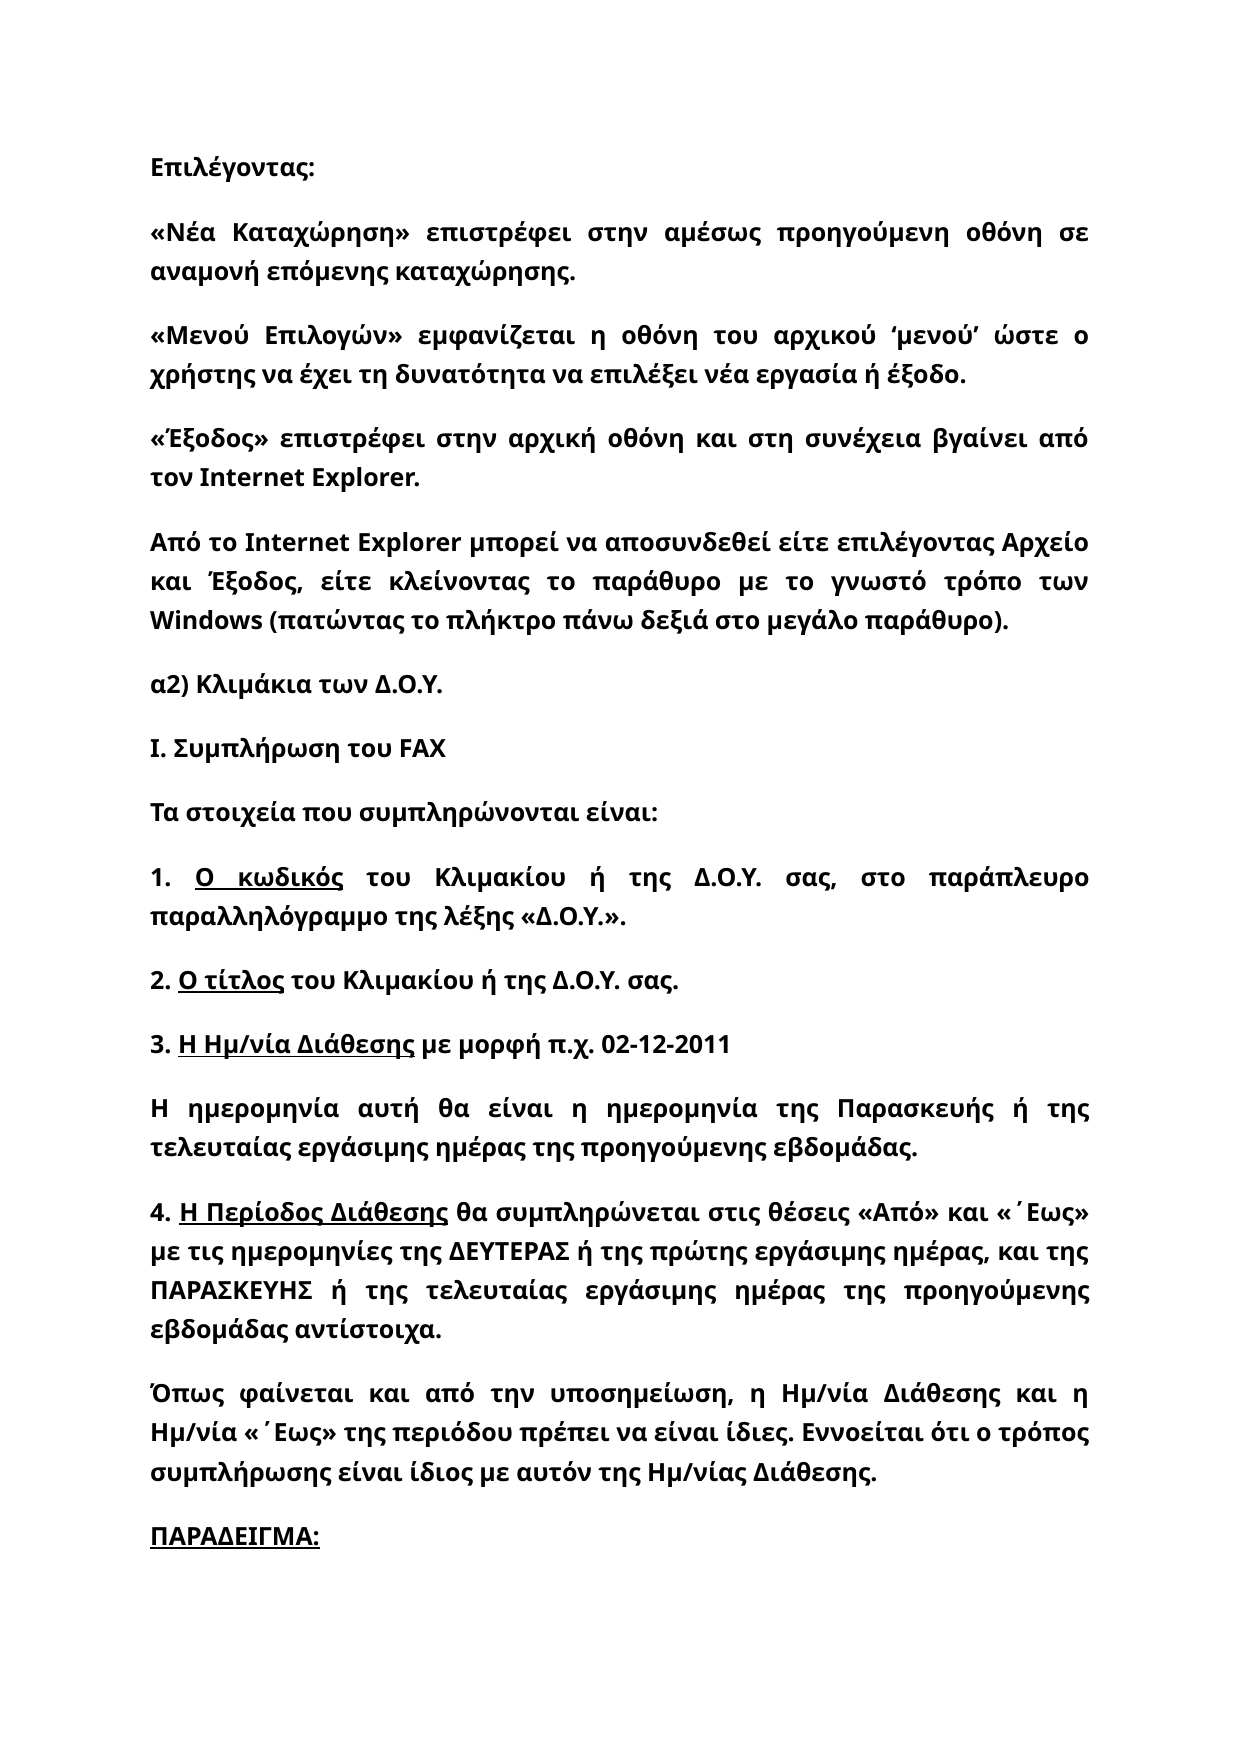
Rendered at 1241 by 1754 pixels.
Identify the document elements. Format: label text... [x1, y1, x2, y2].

text Από το Internet Explorer μπορεί να αποσυνδεθεί είτε επιλέγοντας Αρχείο και Έξοδος, είτε κλείνοντας το παράθυρο με το γνωστό τρόπο των Windows (πατώντας το πλήκτρο πάνω δεξιά στο μεγάλο παράθυρο). [150, 524, 1090, 637]
text Όπως φαίνεται και από την υποσημείωση, η Ημ/νία Διάθεσης και η Ημ/νία «΄Εως» της περιόδου πρέπει να είναι ίδιες. Εννοείται ότι ο τρόπος συμπλήρωσης είναι ίδιος με αυτόν της Ημ/νίας Διάθεσης. [150, 1376, 1090, 1488]
text «Μενού Επιλογών» εμφανίζεται η οθόνη του αρχικού ‘μενού’ ώστε ο χρήστης να έχει τη δυνατότητα να επιλέξει νέα εργασία ή έξοδο. [150, 317, 1090, 391]
text Η ημερομηνία αυτή θα είναι η ημερομηνία της Παρασκευής ή της τελευταίας εργάσιμης ημέρας της προηγούμενης εβδομάδας. [150, 1091, 1090, 1164]
text Ι. Συμπλήρωση του FAX [150, 731, 1090, 765]
text 2. Ο τίτλος του Κλιμακίου ή της Δ.Ο.Υ. σας. [150, 962, 1090, 997]
text α2) Κλιμάκια των Δ.Ο.Υ. [150, 667, 1090, 701]
text Τα στοιχεία που συμπληρώνονται είναι: [150, 795, 1090, 829]
text «Νέα Καταχώρηση» επιστρέφει στην αμέσως προηγούμενη οθόνη σε αναμονή επόμενης καταχώρησης. [150, 214, 1090, 287]
text «Έξοδος» επιστρέφει στην αρχική οθόνη και στη συνέχεια βγαίνει από τον Internet Explorer. [150, 421, 1090, 494]
text Επιλέγοντας: [150, 150, 1090, 184]
text ΠΑΡΑΔΕΙΓΜΑ: [150, 1518, 1090, 1552]
text 4. Η Περίοδος Διάθεσης θα συμπληρώνεται στις θέσεις «Από» και «΄Εως» με τις ημερομηνίες της ΔΕΥΤΕΡΑΣ ή της πρώτης εργάσιμης ημέρας, και της ΠΑΡΑΣΚΕΥΗΣ ή της τελευταίας εργάσιμης ημέρας της προηγούμενης εβδομάδας αντίστοιχα. [150, 1194, 1090, 1346]
text 1. Ο κωδικός του Κλιμακίου ή της Δ.Ο.Υ. σας, στο παράπλευρο παραλληλόγραμμο της λέξης «Δ.Ο.Υ.». [150, 859, 1090, 932]
text 3. Η Ημ/νία Διάθεσης με μορφή π.χ. 02-12-2011 [150, 1027, 1090, 1061]
